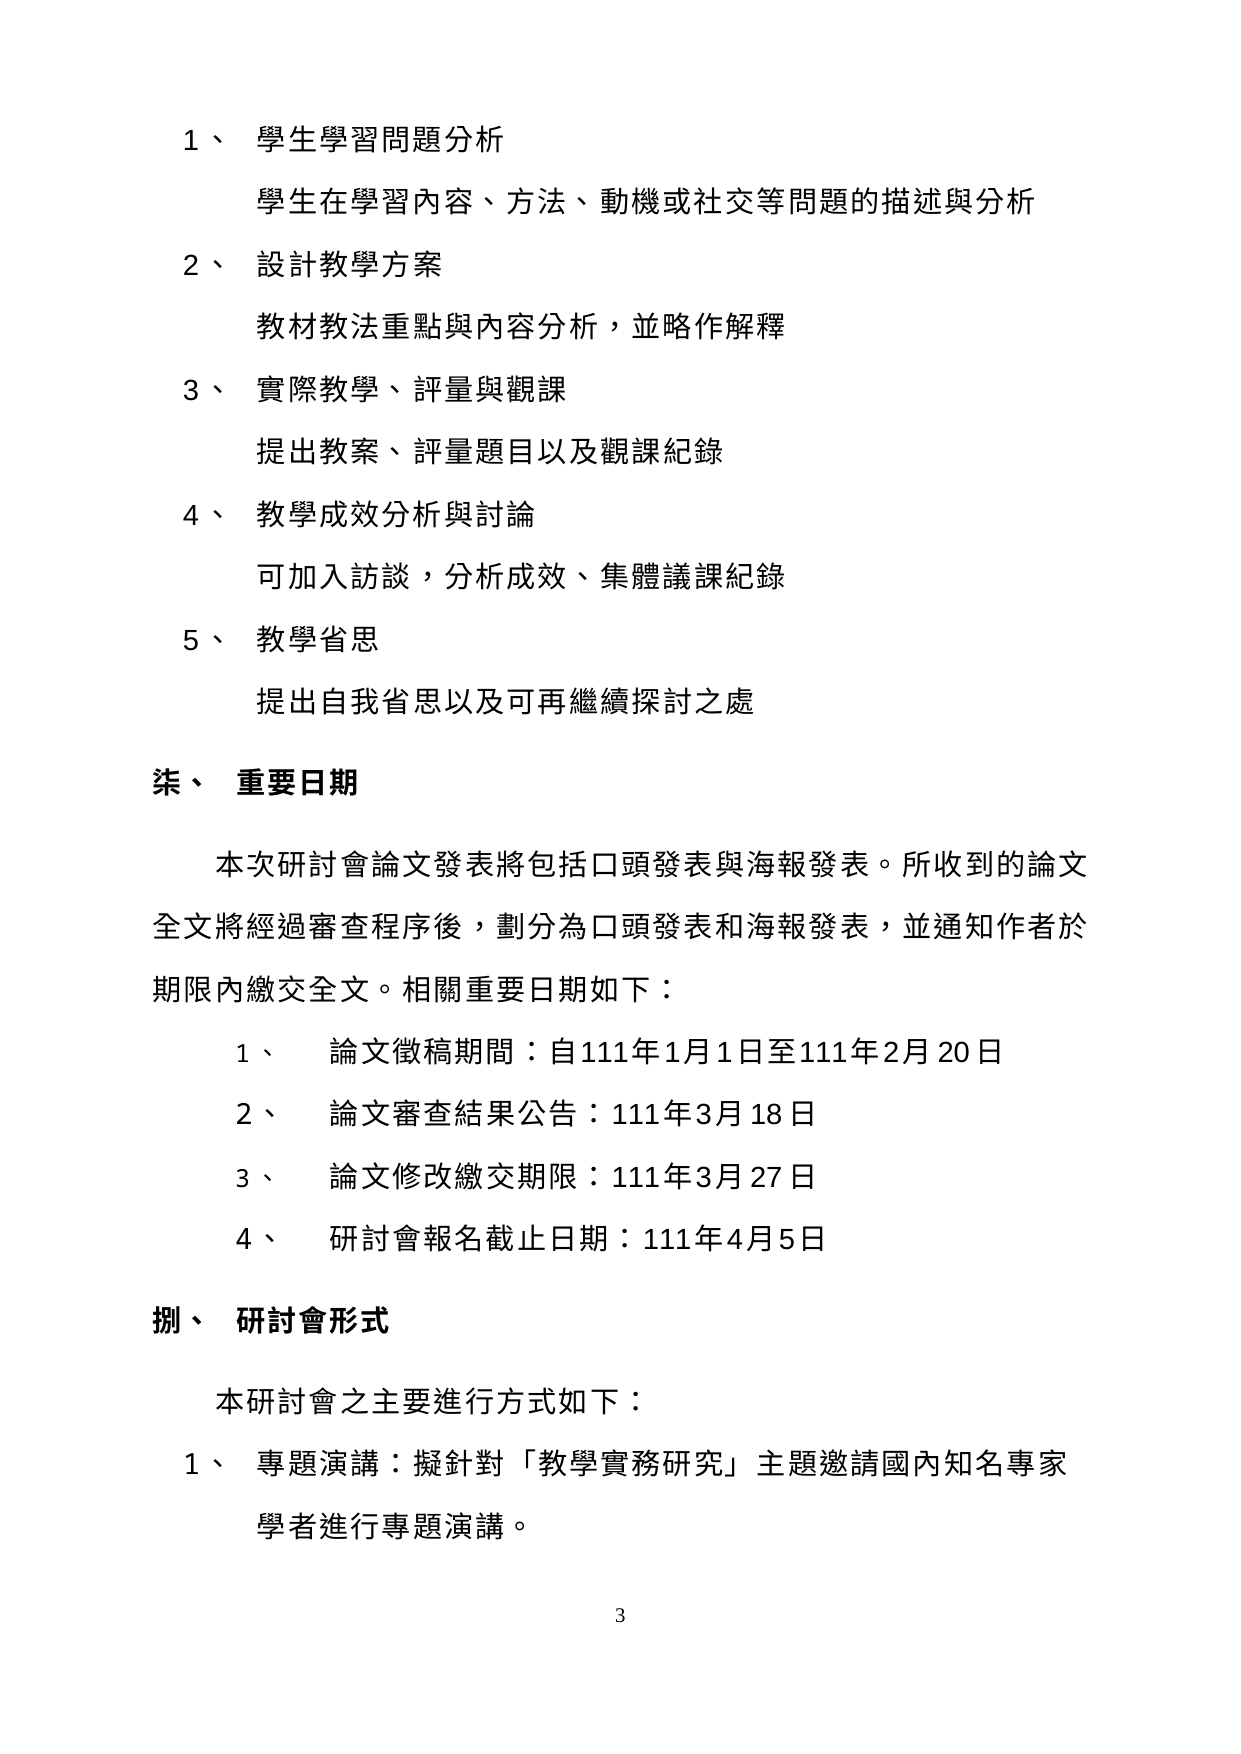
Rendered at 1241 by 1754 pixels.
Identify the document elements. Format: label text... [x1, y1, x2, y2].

text 教材教法重點與內容分析，並略作解釋 [251, 283, 1089, 346]
text 提出教案、評量題目以及觀課紀錄 [251, 408, 1089, 471]
list 論文徵稿期間：自111年1月1日至111年2月20日 [225, 1008, 1089, 1071]
text 可加入訪談，分析成效、集體議課紀錄 [251, 533, 1089, 596]
list 論文修改繳交期限：111年3月27日 [225, 1133, 1089, 1196]
list 教學成效分析與討論 [178, 471, 1089, 533]
list 實際教學、評量與觀課 [178, 346, 1089, 408]
text 學生在學習內容、方法、動機或社交等問題的描述與分析 [251, 158, 1089, 221]
text 本研討會之主要進行方式如下： [151, 1358, 1089, 1421]
list 論文審查結果公告：111年3月18日 [225, 1071, 1089, 1133]
list 教學省思 [178, 596, 1089, 658]
text 本次研討會論文發表將包括口頭發表與海報發表。所收到的論文全文將經過審查程序後，劃分為口頭發表和海報發表，並通知作者於期限內繳交全文。相關重要日期如下： [151, 821, 1089, 1008]
text 提出自我省思以及可再繼續探討之處 [251, 658, 1089, 721]
list 重要日期 [151, 739, 1089, 802]
list 研討會形式 [151, 1277, 1089, 1339]
list 研討會報名截止日期：111年4月5日 [225, 1196, 1089, 1258]
list 專題演講：擬針對「教學實務研究」主題邀請國內知名專家學者進行專題演講。 [175, 1421, 1089, 1546]
list 學生學習問題分析 [178, 96, 1089, 158]
list 設計教學方案 [178, 221, 1089, 283]
